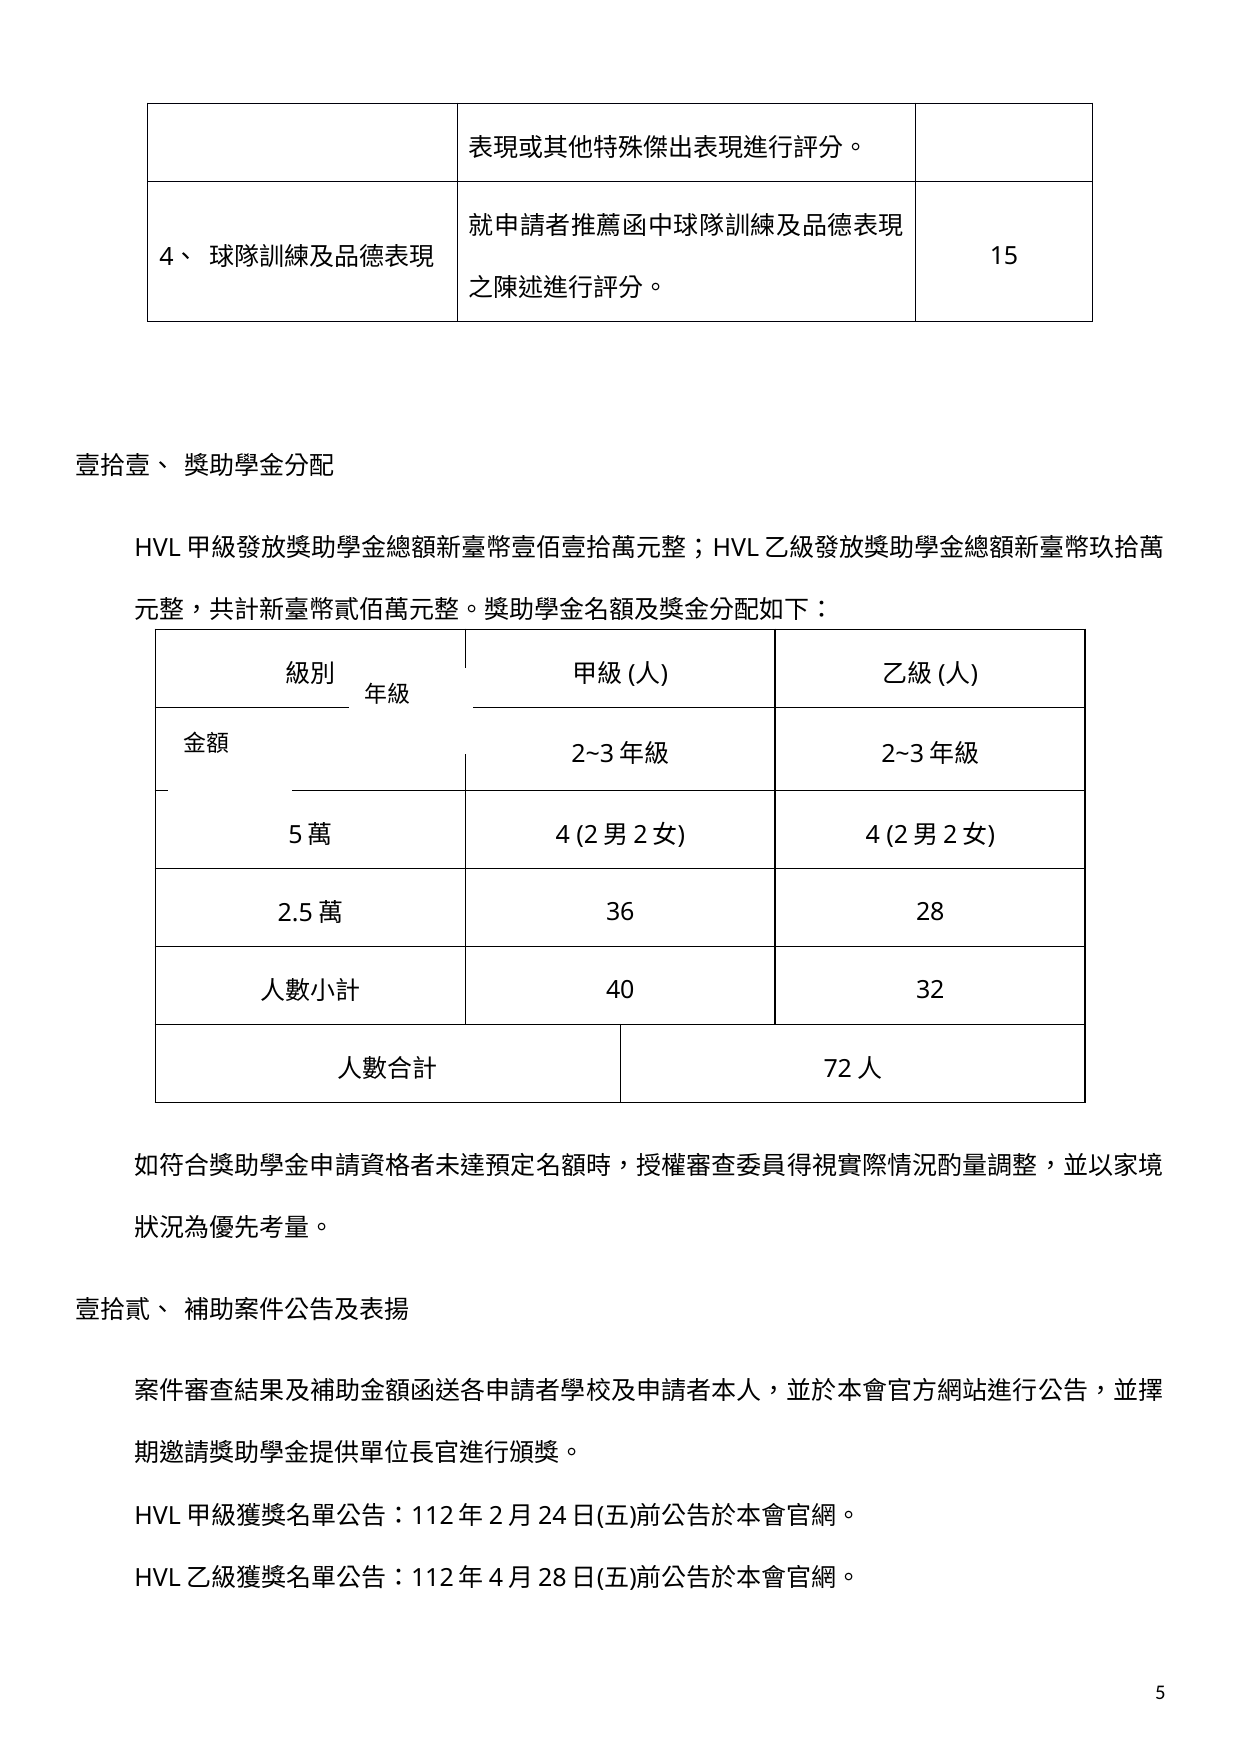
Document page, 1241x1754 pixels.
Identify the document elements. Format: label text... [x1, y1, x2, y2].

table_header 乙級 (人) [776, 630, 1084, 707]
table_cell 5萬 [156, 791, 465, 868]
text HVL乙級獲獎名單公告：112年4月28日(五)前公告於本會官網。 [134, 1534, 1165, 1597]
list 獎助學金分配 [75, 422, 1165, 485]
text 案件審查結果及補助金額函送各申請者學校及申請者本人，並於本會官方網站進行公告，並擇期邀請獎助學金提供單位長官進行頒獎。 [134, 1347, 1165, 1472]
table_cell 40 [466, 947, 774, 1024]
table_cell 人數合計 [156, 1025, 620, 1102]
table_cell 球隊訓練及品德表現 [148, 182, 457, 321]
table_cell 4 (2男2女) [466, 791, 774, 868]
table_cell 72人 [621, 1025, 1084, 1102]
table_cell 2~3年級 [776, 708, 1084, 789]
table_cell [156, 708, 465, 803]
table_cell 就申請者推薦函中球隊訓練及品德表現之陳述進行評分。 [458, 182, 915, 321]
table_header 甲級 (人) [466, 630, 774, 707]
text HVL甲級發放獎助學金總額新臺幣壹佰壹拾萬元整；HVL乙級發放獎助學金總額新臺幣玖拾萬元整，共計新臺幣貳佰萬元整。獎助學金名額及獎金分配如下： [134, 503, 1165, 628]
table_cell 15 [916, 182, 1092, 321]
text HVL甲級獲獎名單公告：112年2月24日(五)前公告於本會官網。 [134, 1472, 1165, 1534]
table_cell 2.5萬 [156, 869, 465, 946]
table_cell 人數小計 [156, 947, 465, 1024]
table_cell 表現或其他特殊傑出表現進行評分。 [458, 104, 915, 181]
list 補助案件公告及表揚 [75, 1266, 1165, 1328]
table_cell 28 [776, 869, 1084, 946]
table_cell 32 [776, 947, 1084, 1024]
table_cell [916, 104, 1092, 181]
table_cell 36 [466, 869, 774, 946]
table_header 級別 [156, 630, 473, 754]
table_cell 4 (2男2女) [776, 791, 1084, 868]
text 如符合獎助學金申請資格者未達預定名額時，授權審查委員得視實際情況酌量調整，並以家境狀況為優先考量。 [134, 1122, 1165, 1247]
table_cell [148, 104, 457, 181]
table_cell 2~3年級 [466, 708, 774, 789]
